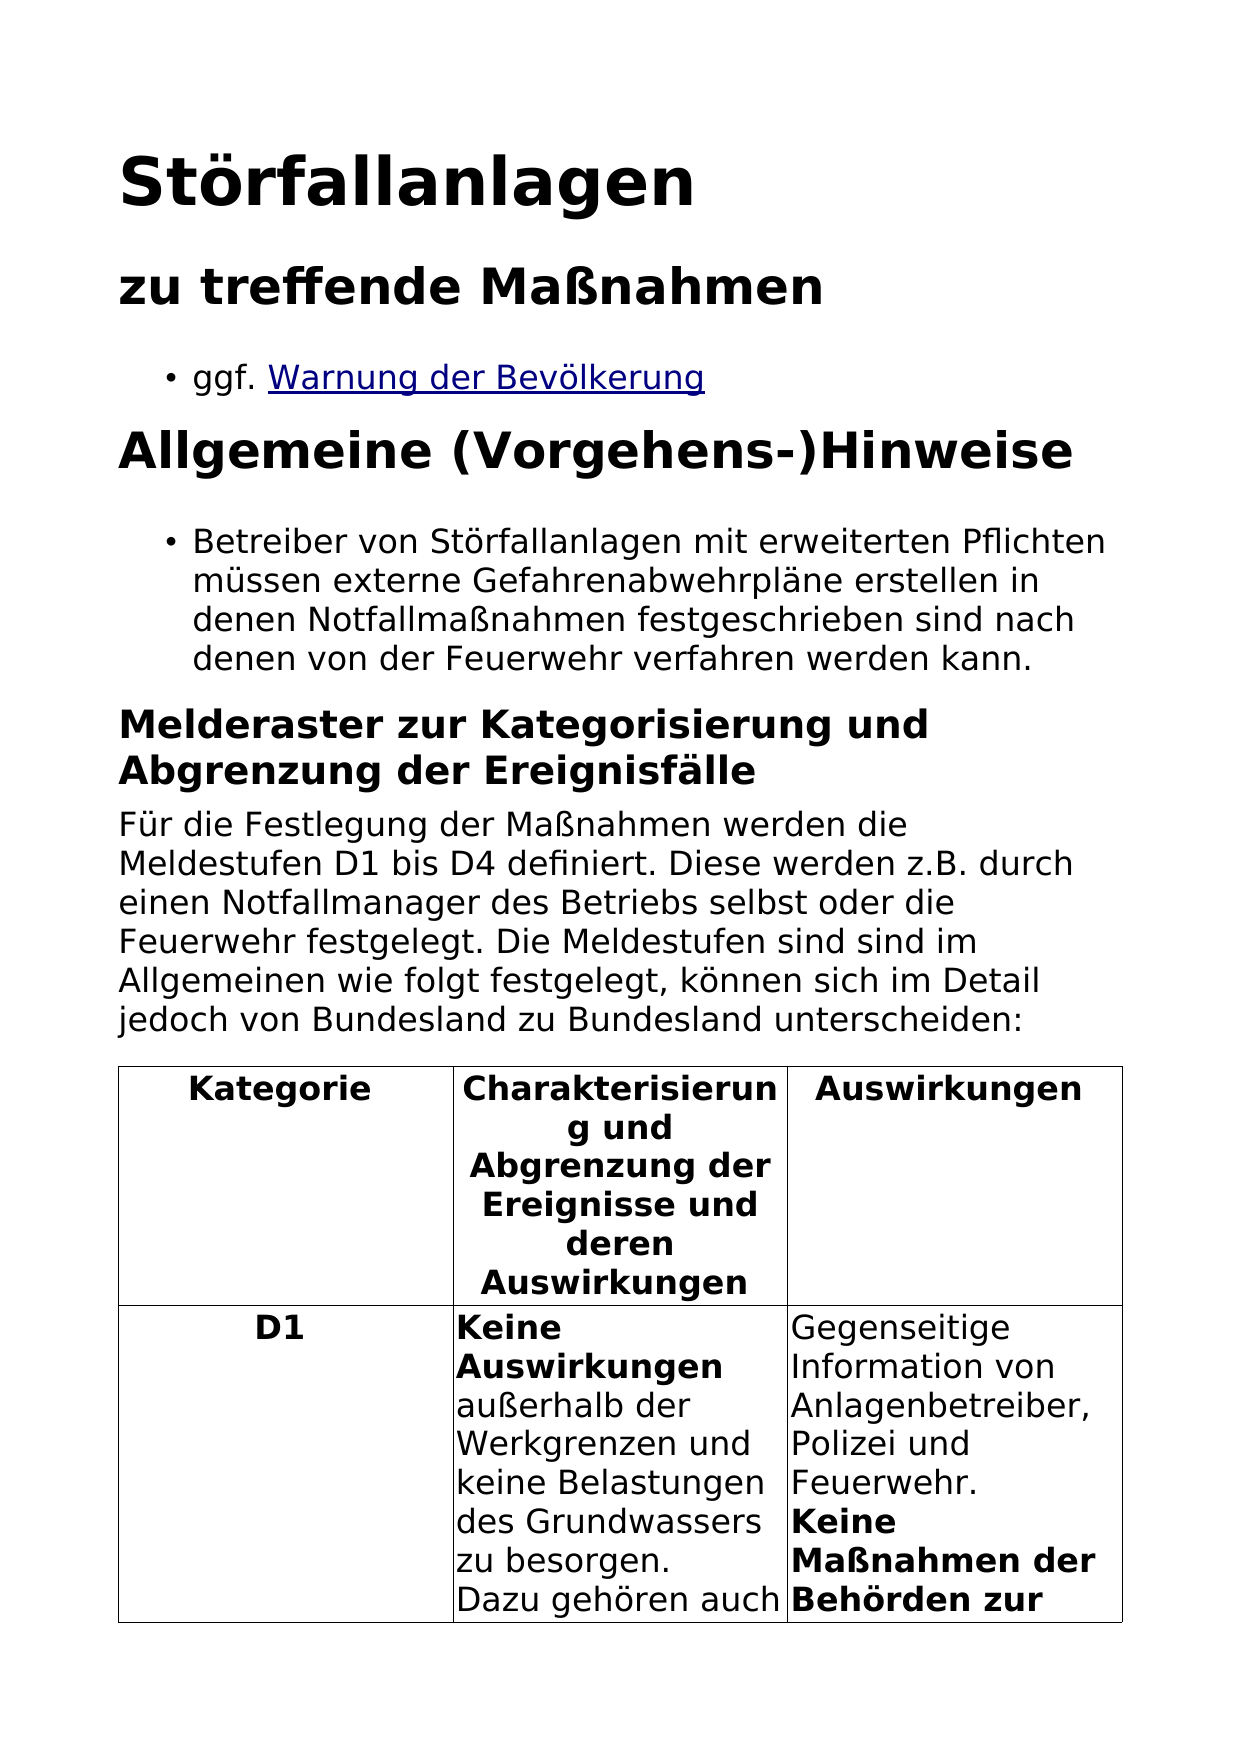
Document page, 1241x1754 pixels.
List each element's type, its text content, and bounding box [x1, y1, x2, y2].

list ggf. Warnung der Bevölkerung [177, 358, 1122, 397]
subtitle zu treffende Maßnahmen [118, 258, 1122, 316]
table_header Kategorie [119, 1067, 453, 1305]
subtitle Allgemeine (Vorgehens-)Hinweise [118, 422, 1122, 481]
table_cell Keine Auswirkungen außerhalb der Werkgrenzen und keine Belastungen des Grundwassers zu besorgen. Dazu gehören auch [454, 1306, 787, 1622]
table_header Charakterisierung und Abgrenzung der Ereignisse und deren Auswirkungen [454, 1067, 787, 1305]
text Für die Festlegung der Maßnahmen werden die Meldestufen D1 bis D4 definiert. Diese werden z.B. durch einen Notfallmanager des Betriebs selbst oder die Feuerwehr festgelegt. Die Meldestufen sind sind im Allgemeinen wie folgt festgelegt, können sich im Detail jedoch von Bundesland zu Bundesland unterscheiden: [118, 806, 1122, 1039]
table_header Auswirkungen [788, 1067, 1122, 1305]
subtitle Melderaster zur Kategorisierung und Abgrenzung der Ereignisfälle [118, 703, 1122, 793]
table_cell D1 [119, 1306, 453, 1622]
table_cell Gegenseitige Information von Anlagenbetreiber, Polizei und Feuerwehr. Keine Maßnahmen der Behörden zur [788, 1306, 1122, 1622]
subtitle Störfallanlagen [118, 143, 1122, 221]
list Betreiber von Störfallanlagen mit erweiterten Pflichten müssen externe Gefahrenabwehrpläne erstellen in denen Notfallmaßnahmen festgeschrieben sind nach denen von der Feuerwehr verfahren werden kann. [177, 522, 1122, 678]
